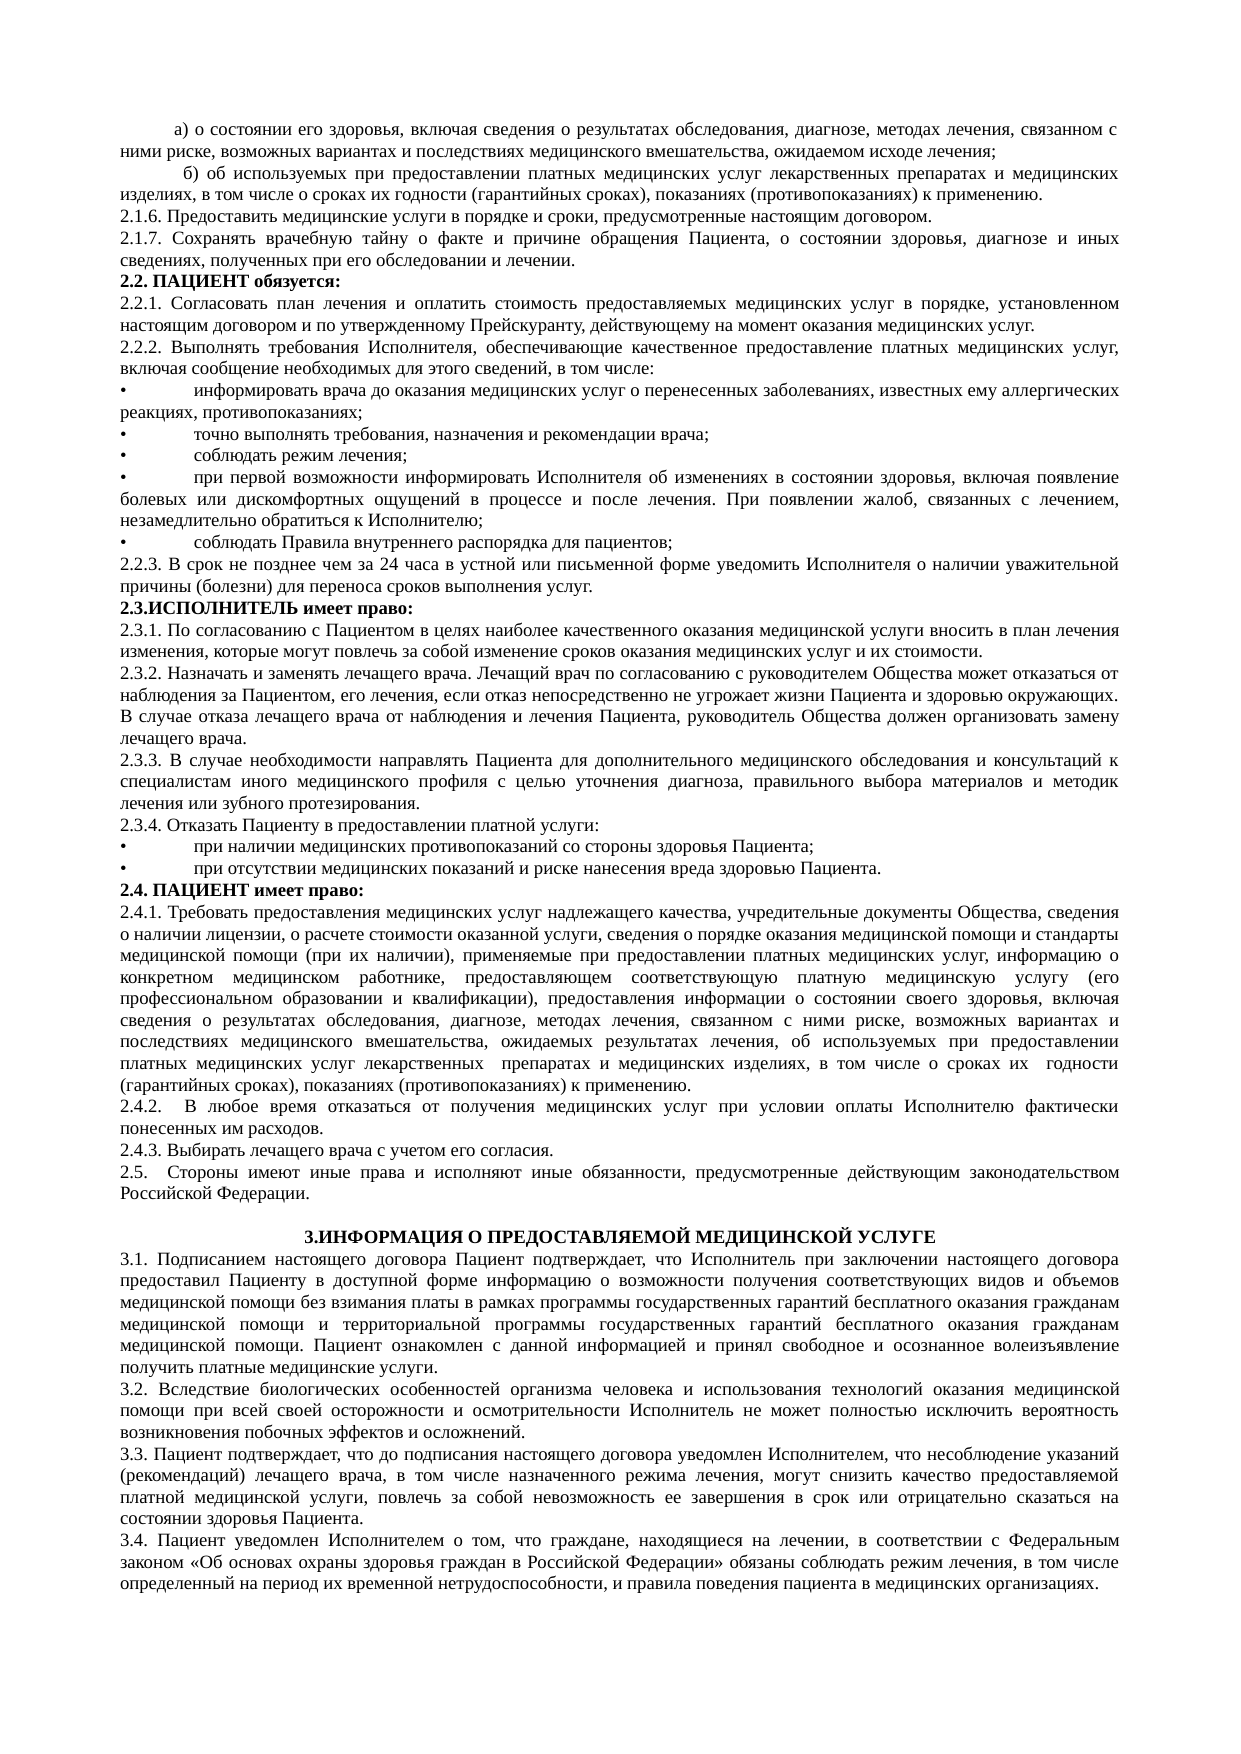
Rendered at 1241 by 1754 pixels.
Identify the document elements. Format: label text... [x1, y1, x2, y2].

text 2.2.1. Согласовать план лечения и оплатить стоимость предоставляемых медицинских услуг в порядке, установленном настоящим договором и по утвержденному Прейскуранту, действующему на момент оказания медицинских услуг. [120, 292, 1121, 335]
text • при первой возможности информировать Исполнителя об изменениях в состоянии здоровья, включая появление болевых или дискомфортных ощущений в процессе и после лечения. При появлении жалоб, связанных с лечением, незамедлительно обратиться к Исполнителю; [120, 466, 1121, 531]
text 2.3.3. В случае необходимости направлять Пациента для дополнительного медицинского обследования и консультаций к специалистам иного медицинского профиля с целью уточнения диагноза, правильного выбора материалов и методик лечения или зубного протезирования. [120, 748, 1121, 813]
text 2.5. Стороны имеют иные права и исполняют иные обязанности, предусмотренные действующим законодательством Российской Федерации. [120, 1161, 1121, 1204]
text 3.2. Вследствие биологических особенностей организма человека и использования технологий оказания медицинской помощи при всей своей осторожности и осмотрительности Исполнитель не может полностью исключить вероятность возникновения побочных эффектов и осложнений. [120, 1377, 1121, 1442]
text • информировать врача до оказания медицинских услуг о перенесенных заболеваниях, известных ему аллергических реакциях, противопоказаниях; [120, 379, 1121, 422]
text 2.3.ИСПОЛНИТЕЛЬ имеет право: [120, 597, 1121, 618]
text 2.3.4. Отказать Пациенту в предоставлении платной услуги: [120, 813, 1121, 835]
text 3.4. Пациент уведомлен Исполнителем о том, что граждане, находящиеся на лечении, в соответствии с Федеральным законом «Об основах охраны здоровья граждан в Российской Федерации» обязаны соблюдать режим лечения, в том числе определенный на период их временной нетрудоспособности, и правила поведения пациента в медицинских организациях. [120, 1529, 1121, 1594]
text 2.1.6. Предоставить медицинские услуги в порядке и сроки, предусмотренные настоящим договором. [120, 205, 1121, 227]
text 3.3. Пациент подтверждает, что до подписания настоящего договора уведомлен Исполнителем, что несоблюдение указаний (рекомендаций) лечащего врача, в том числе назначенного режима лечения, могут снизить качество предоставляемой платной медицинской услуги, повлечь за собой невозможность ее завершения в срок или отрицательно сказаться на состоянии здоровья Пациента. [120, 1442, 1121, 1529]
text 2.3.2. Назначать и заменять лечащего врача. Лечащий врач по согласованию с руководителем Общества может отказаться от наблюдения за Пациентом, его лечения, если отказ непосредственно не угрожает жизни Пациента и здоровью окружающих. В случае отказа лечащего врача от наблюдения и лечения Пациента, руководитель Общества должен организовать замену лечащего врача. [120, 662, 1121, 748]
text • соблюдать режим лечения; [120, 444, 1121, 466]
text б) об используемых при предоставлении платных медицинских услуг лекарственных препаратах и медицинских изделиях, в том числе о сроках их годности (гарантийных сроках), показаниях (противопоказаниях) к применению. [120, 162, 1121, 205]
text 2.3.1. По согласованию с Пациентом в целях наиболее качественного оказания медицинской услуги вносить в план лечения изменения, которые могут повлечь за собой изменение сроков оказания медицинских услуг и их стоимости. [120, 618, 1121, 662]
text 2.2. ПАЦИЕНТ обязуется: [120, 270, 1121, 292]
text 2.2.2. Выполнять требования Исполнителя, обеспечивающие качественное предоставление платных медицинских услуг, включая сообщение необходимых для этого сведений, в том числе: [120, 336, 1121, 379]
text 3.1. Подписанием настоящего договора Пациент подтверждает, что Исполнитель при заключении настоящего договора предоставил Пациенту в доступной форме информацию о возможности получения соответствующих видов и объемов медицинской помощи без взимания платы в рамках программы государственных гарантий бесплатного оказания гражданам медицинской помощи и территориальной программы государственных гарантий бесплатного оказания гражданам медицинской помощи. Пациент ознакомлен с данной информацией и принял свободное и осознанное волеизъявление получить платные медицинские услуги. [120, 1248, 1121, 1377]
text • при отсутствии медицинских показаний и риске нанесения вреда здоровью Пациента. [120, 857, 1121, 879]
text 2.1.7. Сохранять врачебную тайну о факте и причине обращения Пациента, о состоянии здоровья, диагнозе и иных сведениях, полученных при его обследовании и лечении. [120, 227, 1121, 270]
text • при наличии медицинских противопоказаний со стороны здоровья Пациента; [120, 835, 1121, 857]
text 2.4. ПАЦИЕНТ имеет право: [120, 879, 1121, 901]
text 2.4.3. Выбирать лечащего врача с учетом его согласия. [120, 1139, 1121, 1160]
text а) о состоянии его здоровья, включая сведения о результатах обследования, диагнозе, методах лечения, связанном с ними риске, возможных вариантах и последствиях медицинского вмешательства, ожидаемом исходе лечения; [120, 118, 1121, 161]
text 2.4.1. Требовать предоставления медицинских услуг надлежащего качества, учредительные документы Общества, сведения о наличии лицензии, о расчете стоимости оказанной услуги, сведения о порядке оказания медицинской помощи и стандарты медицинской помощи (при их наличии), применяемые при предоставлении платных медицинских услуг, информацию о конкретном медицинском работнике, предоставляющем соответствующую платную медицинскую услугу (его профессиональном образовании и квалификации), предоставления информации о состоянии своего здоровья, включая сведения о результатах обследования, диагнозе, методах лечения, связанном с ними риске, возможных вариантах и последствиях медицинского вмешательства, ожидаемых результатах лечения, об используемых при предоставлении платных медицинских услуг лекарственных препаратах и медицинских изделиях, в том числе о сроках их годности (гарантийных сроках), показаниях (противопоказаниях) к применению. [120, 901, 1121, 1095]
text • точно выполнять требования, назначения и рекомендации врача; [120, 422, 1121, 444]
text 2.2.3. В срок не позднее чем за 24 часа в устной или письменной форме уведомить Исполнителя о наличии уважительной причины (болезни) для переноса сроков выполнения услуг. [120, 553, 1121, 596]
text • соблюдать Правила внутреннего распорядка для пациентов; [120, 531, 1121, 553]
text 2.4.2. В любое время отказаться от получения медицинских услуг при условии оплаты Исполнителю фактически понесенных им расходов. [120, 1095, 1121, 1138]
text 3.ИНФОРМАЦИЯ О ПРЕДОСТАВЛЯЕМОЙ МЕДИЦИНСКОЙ УСЛУГЕ [120, 1226, 1121, 1247]
